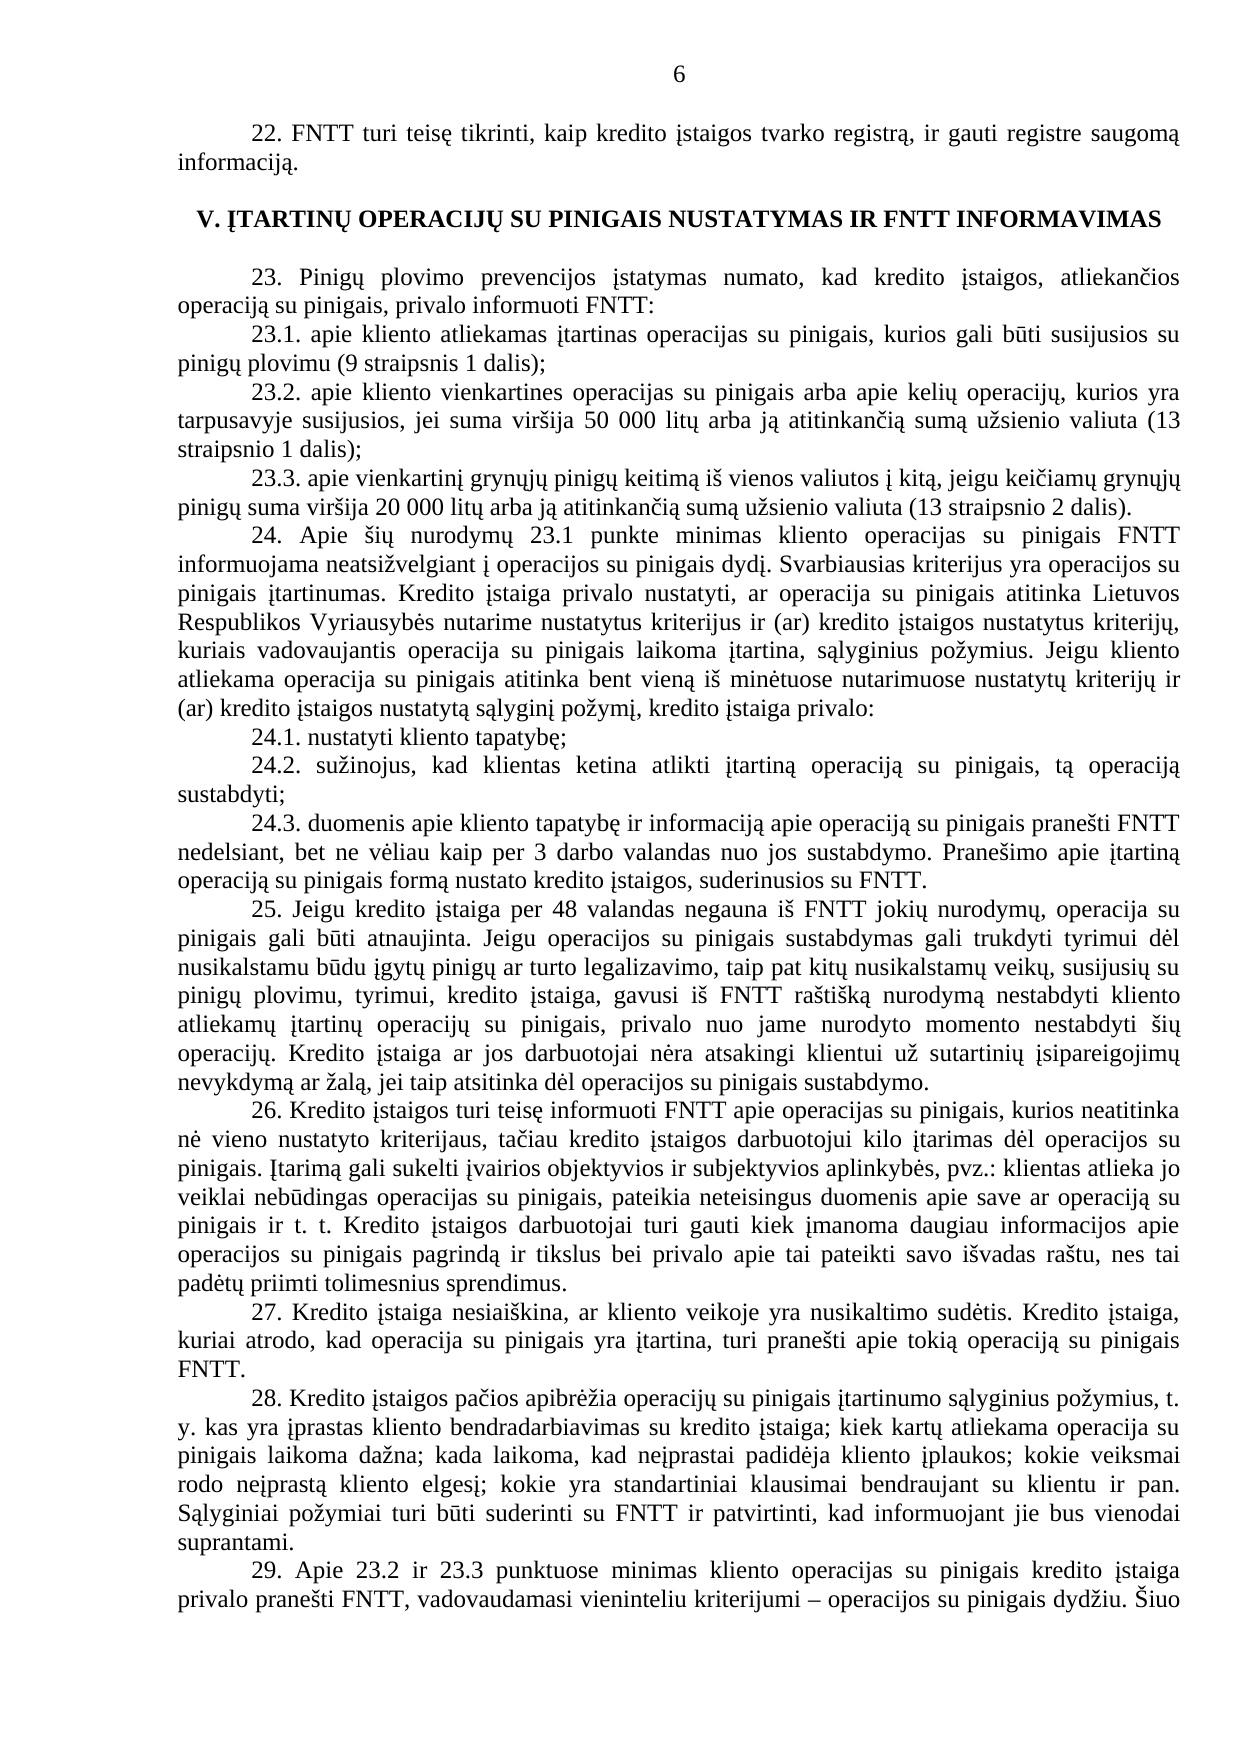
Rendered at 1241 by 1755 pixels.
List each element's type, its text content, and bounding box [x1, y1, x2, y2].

text 22. FNTT turi teisę tikrinti, kaip kredito įstaigos tvarko registrą, ir gauti registre saugomą informaciją. [177, 118, 1181, 176]
text 24.3. duomenis apie kliento tapatybę ir informaciją apie operaciją su pinigais pranešti FNTT nedelsiant, bet ne vėliau kaip per 3 darbo valandas nuo jos sustabdymo. Pranešimo apie įtartiną operaciją su pinigais formą nustato kredito įstaigos, suderinusios su FNTT. [177, 808, 1181, 894]
text 23.1. apie kliento atliekamas įtartinas operacijas su pinigais, kurios gali būti susijusios su pinigų plovimu (9 straipsnis 1 dalis); [177, 319, 1181, 377]
text 23.2. apie kliento vienkartines operacijas su pinigais arba apie kelių operacijų, kurios yra tarpusavyje susijusios, jei suma viršija 50 000 litų arba ją atitinkančią sumą užsienio valiuta (13 straipsnio 1 dalis); [177, 377, 1181, 463]
text 25. Jeigu kredito įstaiga per 48 valandas negauna iš FNTT jokių nurodymų, operacija su pinigais gali būti atnaujinta. Jeigu operacijos su pinigais sustabdymas gali trukdyti tyrimui dėl nusikalstamu būdu įgytų pinigų ar turto legalizavimo, taip pat kitų nusikalstamų veikų, susijusių su pinigų plovimu, tyrimui, kredito įstaiga, gavusi iš FNTT raštišką nurodymą nestabdyti kliento atliekamų įtartinų operacijų su pinigais, privalo nuo jame nurodyto momento nestabdyti šių operacijų. Kredito įstaiga ar jos darbuotojai nėra atsakingi klientui už sutartinių įsipareigojimų nevykdymą ar žalą, jei taip atsitinka dėl operacijos su pinigais sustabdymo. [177, 894, 1181, 1096]
text 23.3. apie vienkartinį grynųjų pinigų keitimą iš vienos valiutos į kitą, jeigu keičiamų grynųjų pinigų suma viršija 20 000 litų arba ją atitinkančią sumą užsienio valiuta (13 straipsnio 2 dalis). [177, 463, 1181, 521]
text 24.1. nustatyti kliento tapatybę; [177, 722, 1181, 751]
text 23. Pinigų plovimo prevencijos įstatymas numato, kad kredito įstaigos, atliekančios operaciją su pinigais, privalo informuoti FNTT: [177, 262, 1181, 319]
text 24. Apie šių nurodymų 23.1 punkte minimas kliento operacijas su pinigais FNTT informuojama neatsižvelgiant į operacijos su pinigais dydį. Svarbiausias kriterijus yra operacijos su pinigais įtartinumas. Kredito įstaiga privalo nustatyti, ar operacija su pinigais atitinka Lietuvos Respublikos Vyriausybės nutarime nustatytus kriterijus ir (ar) kredito įstaigos nustatytus kriterijų, kuriais vadovaujantis operacija su pinigais laikoma įtartina, sąlyginius požymius. Jeigu kliento atliekama operacija su pinigais atitinka bent vieną iš minėtuose nutarimuose nustatytų kriterijų ir (ar) kredito įstaigos nustatytą sąlyginį požymį, kredito įstaiga privalo: [177, 521, 1181, 722]
text V. Įtartinų operacijų su pinigais nustatymas ir FNTT informavimas [177, 204, 1181, 233]
text 28. Kredito įstaigos pačios apibrėžia operacijų su pinigais įtartinumo sąlyginius požymius, t. y. kas yra įprastas kliento bendradarbiavimas su kredito įstaiga; kiek kartų atliekama operacija su pinigais laikoma dažna; kada laikoma, kad neįprastai padidėja kliento įplaukos; kokie veiksmai rodo neįprastą kliento elgesį; kokie yra standartiniai klausimai bendraujant su klientu ir pan. Sąlyginiai požymiai turi būti suderinti su FNTT ir patvirtinti, kad informuojant jie bus vienodai suprantami. [177, 1383, 1181, 1556]
text 26. Kredito įstaigos turi teisę informuoti FNTT apie operacijas su pinigais, kurios neatitinka nė vieno nustatyto kriterijaus, tačiau kredito įstaigos darbuotojui kilo įtarimas dėl operacijos su pinigais. Įtarimą gali sukelti įvairios objektyvios ir subjektyvios aplinkybės, pvz.: klientas atlieka jo veiklai nebūdingas operacijas su pinigais, pateikia neteisingus duomenis apie save ar operaciją su pinigais ir t. t. Kredito įstaigos darbuotojai turi gauti kiek įmanoma daugiau informacijos apie operacijos su pinigais pagrindą ir tikslus bei privalo apie tai pateikti savo išvadas raštu, nes tai padėtų priimti tolimesnius sprendimus. [177, 1096, 1181, 1297]
text 29. Apie 23.2 ir 23.3 punktuose minimas kliento operacijas su pinigais kredito įstaiga privalo pranešti FNTT, vadovaudamasi vieninteliu kriterijumi – operacijos su pinigais dydžiu. Šiuo [177, 1556, 1181, 1613]
text 27. Kredito įstaiga nesiaiškina, ar kliento veikoje yra nusikaltimo sudėtis. Kredito įstaiga, kuriai atrodo, kad operacija su pinigais yra įtartina, turi pranešti apie tokią operaciją su pinigais FNTT. [177, 1297, 1181, 1383]
text 24.2. sužinojus, kad klientas ketina atlikti įtartiną operaciją su pinigais, tą operaciją sustabdyti; [177, 751, 1181, 808]
